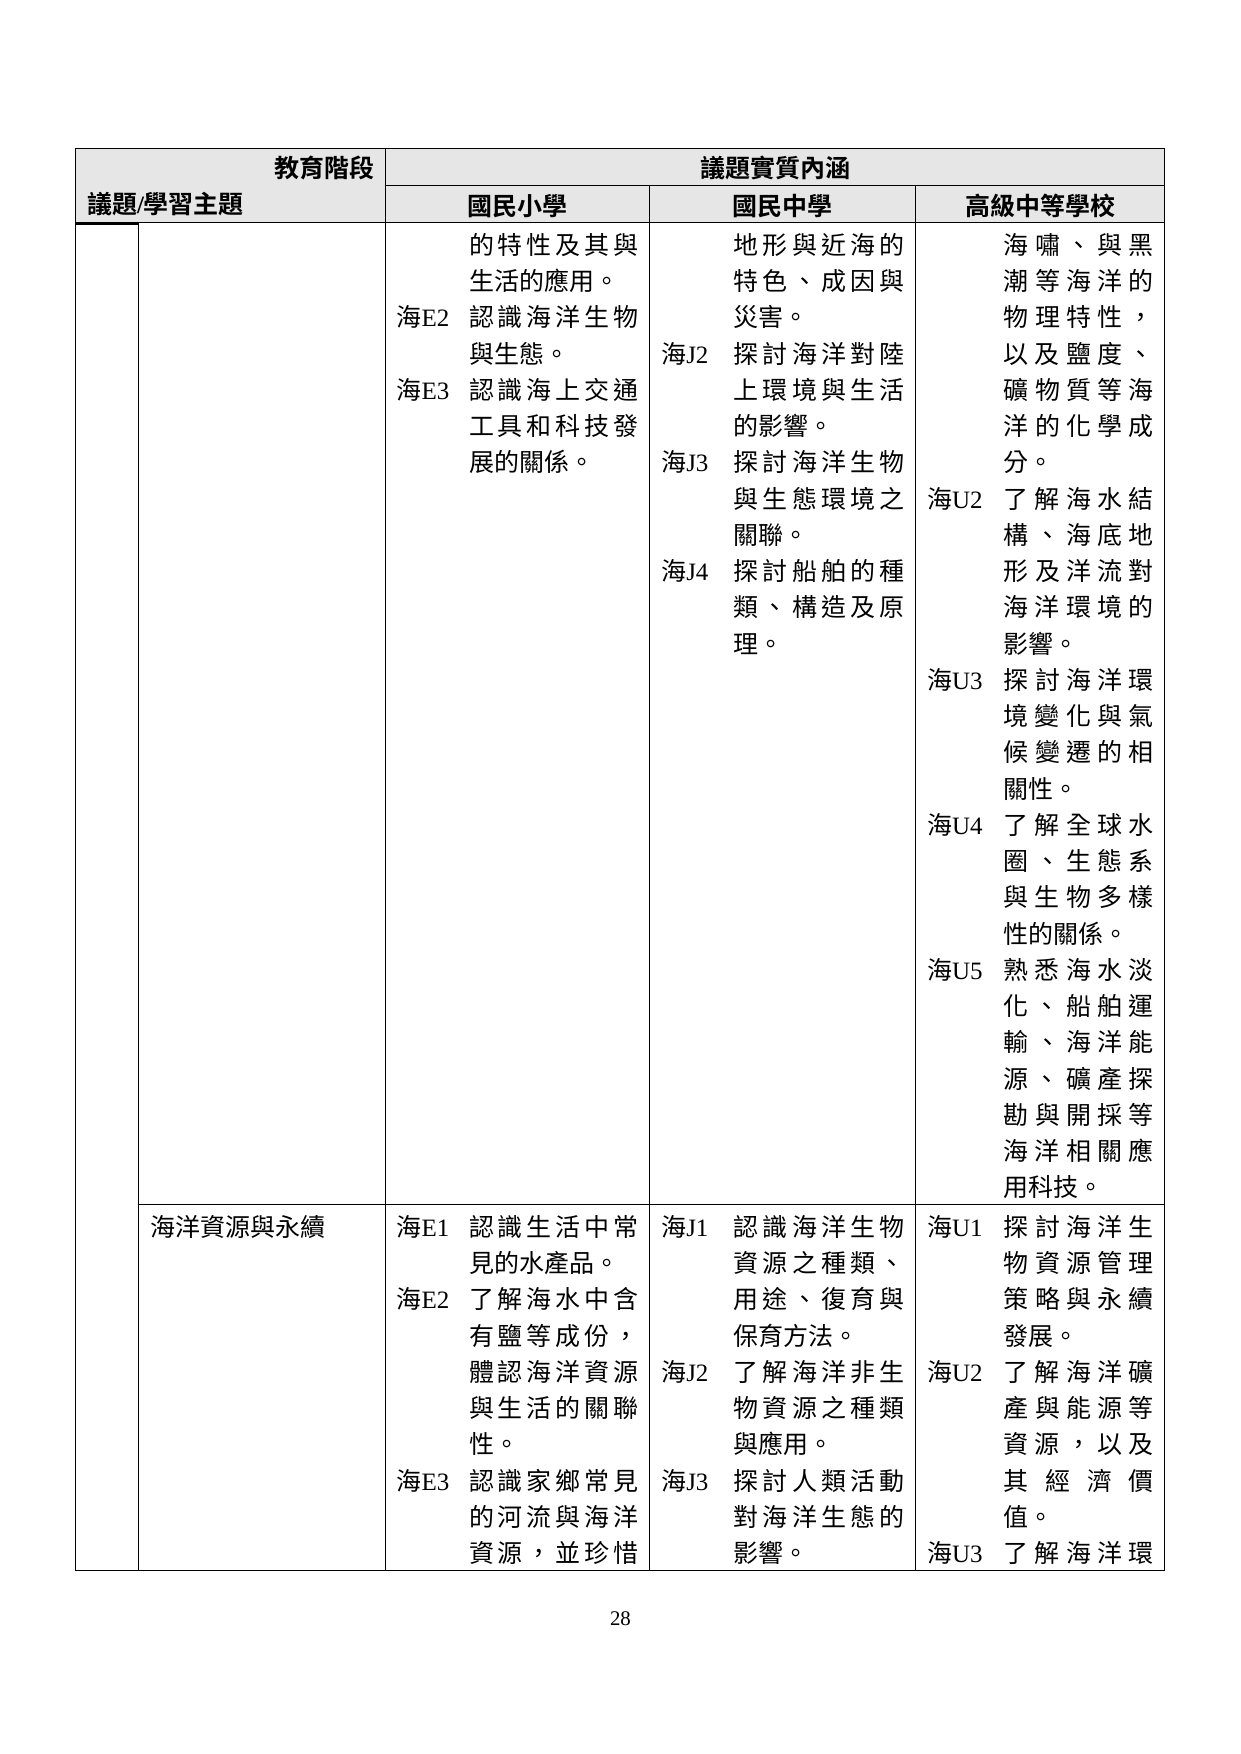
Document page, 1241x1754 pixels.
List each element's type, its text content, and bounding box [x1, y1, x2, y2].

table_cell 探討臺灣海岸地形與近海的特色、成因與災害。 探討海洋對陸上環境與生活的影響。 探討海洋生物與生態環境之關聯。 探討船舶的種類、構造及原理。 [650, 223, 915, 1204]
table_cell 認識海洋生物資源之種類、用途、復育與保育方法。 了解海洋非生物資源之種類與應用。 探討人類活動對海洋生態的影響。 了解海洋資源之有限性，保護海洋環境。 了解我國的海洋環境問題，並積極參與海洋保護行動。 [650, 1205, 915, 1570]
table_cell [139, 223, 385, 1204]
table_cell 海洋資源與永續 [139, 1205, 385, 1570]
table_cell 認識生活中常見的水產品。 了解海水中含有鹽等成份，體認海洋資源與生活的關聯性。 認識家鄉常見的河流與海洋資源，並珍惜自然資源。 認識家鄉的水域或海洋的汙染、過漁等環境問題。 [386, 1205, 649, 1570]
table_cell 國民小學 [386, 186, 649, 222]
table_header 議題實質內涵 [386, 149, 1164, 185]
table_cell 國民中學 [650, 186, 915, 222]
table_cell 探討海洋生物資源管理策略與永續發展。 了解海洋礦產與能源等資源，以及其經濟價值。 了解海洋環境污染造成海洋生物與環境累積的後果，並提出因應對策。 了解全球的海洋環境問題，並熟悉或參與海洋保護行動。 [916, 1205, 1164, 1570]
table_cell 高級中等學校 [916, 186, 1164, 222]
table_cell 了解海浪、海嘯、與黑潮等海洋的物理特性，以及鹽度、礦物質等海洋的化學成分。 了解海水結構、海底地形及洋流對海洋環境的影響。 探討海洋環境變化與氣候變遷的相關性。 了解全球水圈、生態系與生物多樣性的關係。 熟悉海水淡化、船舶運輸、海洋能源、礦產探勘與開採等海洋相關應用科技。 [916, 223, 1164, 1204]
table_cell 認識水與海洋的特性及其與生活的應用。 認識海洋生物與生態。 認識海上交通工具和科技發展的關係。 [386, 223, 649, 1204]
table_cell [76, 225, 138, 1570]
table_header 教育階段 議題/學習主題 [76, 149, 385, 222]
